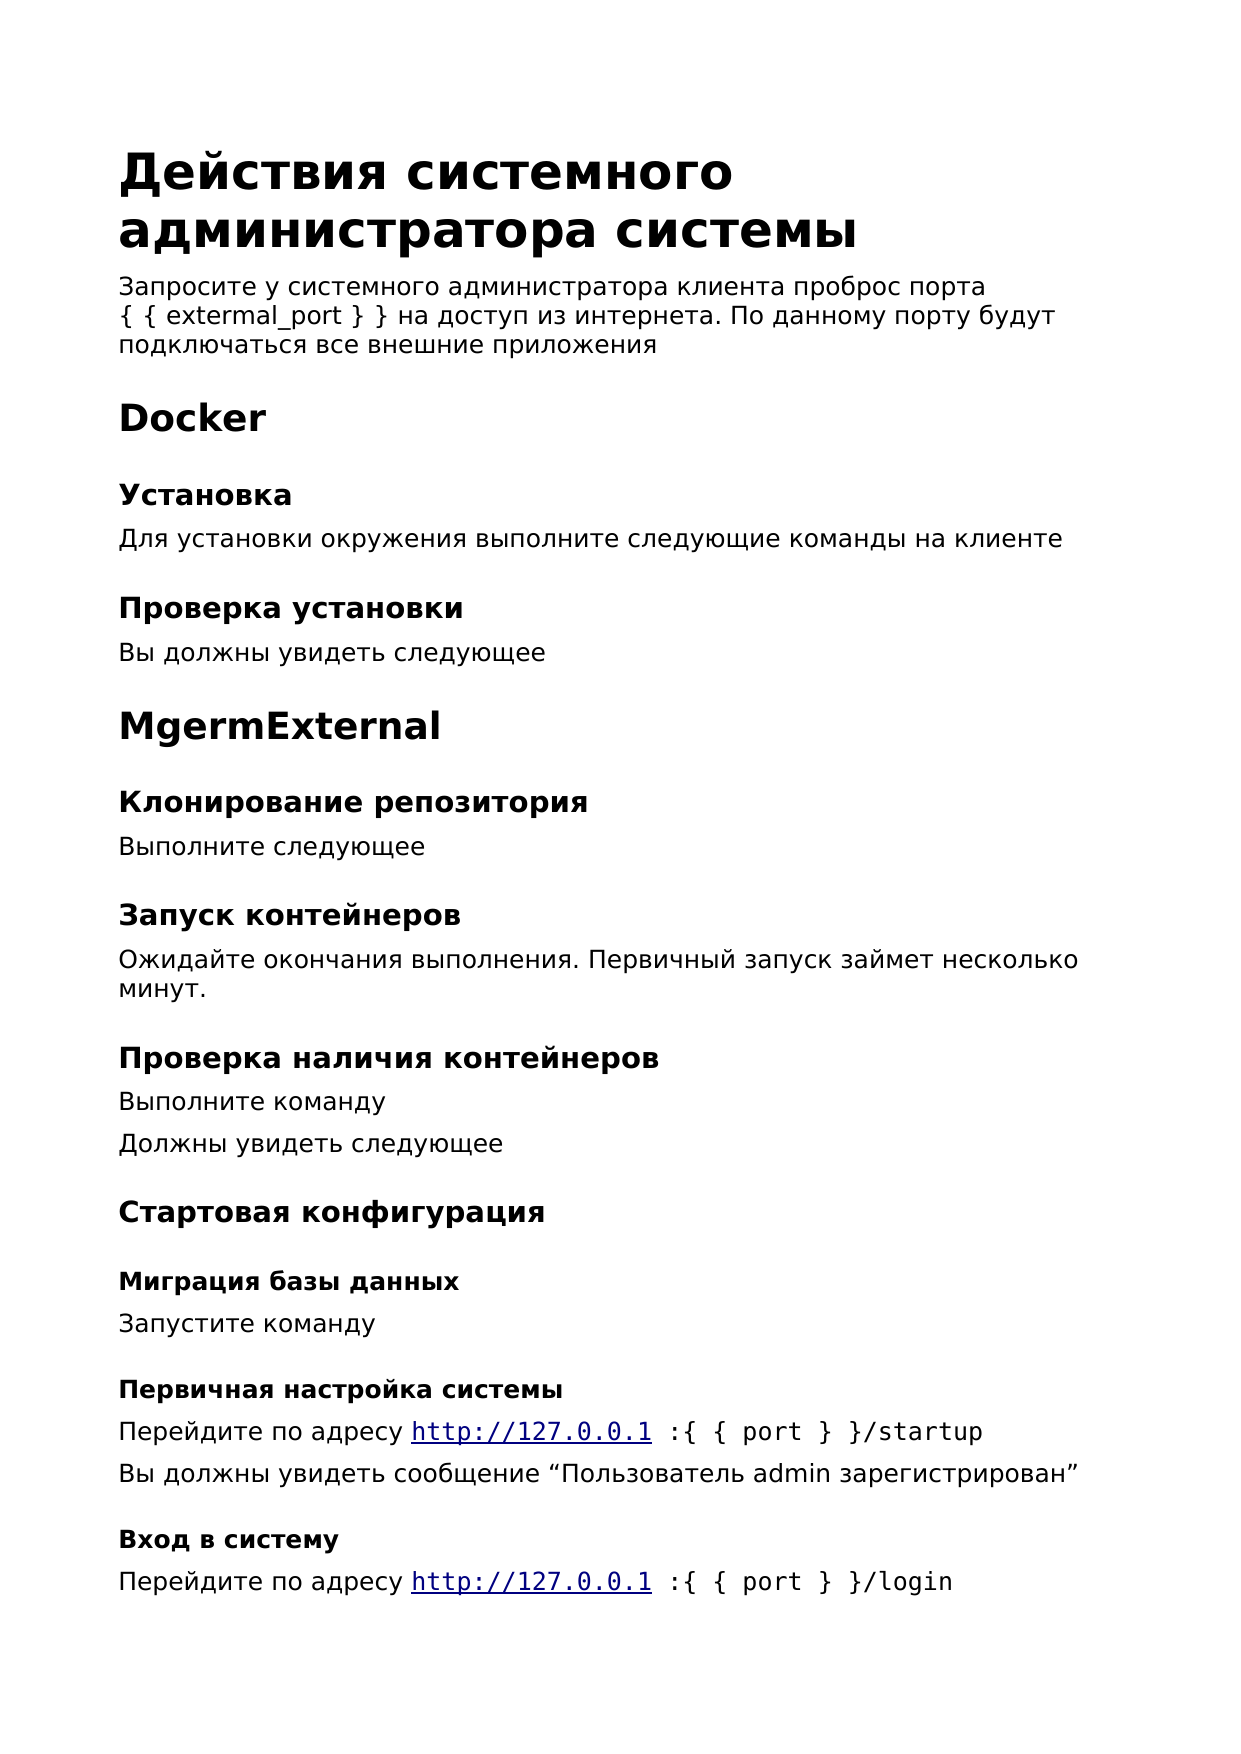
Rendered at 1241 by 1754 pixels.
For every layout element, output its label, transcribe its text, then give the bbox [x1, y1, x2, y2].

text Перейдите по адресу http://127.0.0.1 :{ { port } }/startup [118, 1417, 1122, 1446]
subtitle Стартовая конфигурация [118, 1196, 1122, 1230]
subtitle Клонирование репозитория [118, 786, 1122, 819]
text Перейдите по адресу http://127.0.0.1 :{ { port } }/login [118, 1567, 1122, 1596]
subtitle Проверка наличия контейнеров [118, 1041, 1122, 1075]
text Выполните команду [118, 1087, 1122, 1117]
text Запустите команду [118, 1309, 1122, 1338]
subtitle Установка [118, 478, 1122, 512]
subtitle MgermExternal [118, 704, 1122, 748]
text Ожидайте окончания выполнения. Первичный запуск займет несколько минут. [118, 945, 1122, 1003]
text Запросите у системного администратора клиента проброс порта { { extermal_port } } на доступ из интернета. По данному порту будут подключаться все внешние приложения [118, 272, 1122, 359]
text Вы должны увидеть сообщение “Пользователь admin зарегистрирован” [118, 1459, 1122, 1488]
subtitle Действия системного администратора системы [118, 143, 1122, 259]
subtitle Запуск контейнеров [118, 899, 1122, 933]
text Вы должны увидеть следующее [118, 638, 1122, 667]
text Для установки окружения выполните следующие команды на клиенте [118, 525, 1122, 554]
subtitle Docker [118, 397, 1122, 441]
text Выполните следующее [118, 832, 1122, 861]
subtitle Проверка установки [118, 591, 1122, 625]
subtitle Вход в систему [118, 1526, 1122, 1555]
subtitle Первичная настройка системы [118, 1376, 1122, 1405]
text Должны увидеть следующее [118, 1129, 1122, 1158]
subtitle Миграция базы данных [118, 1267, 1122, 1296]
